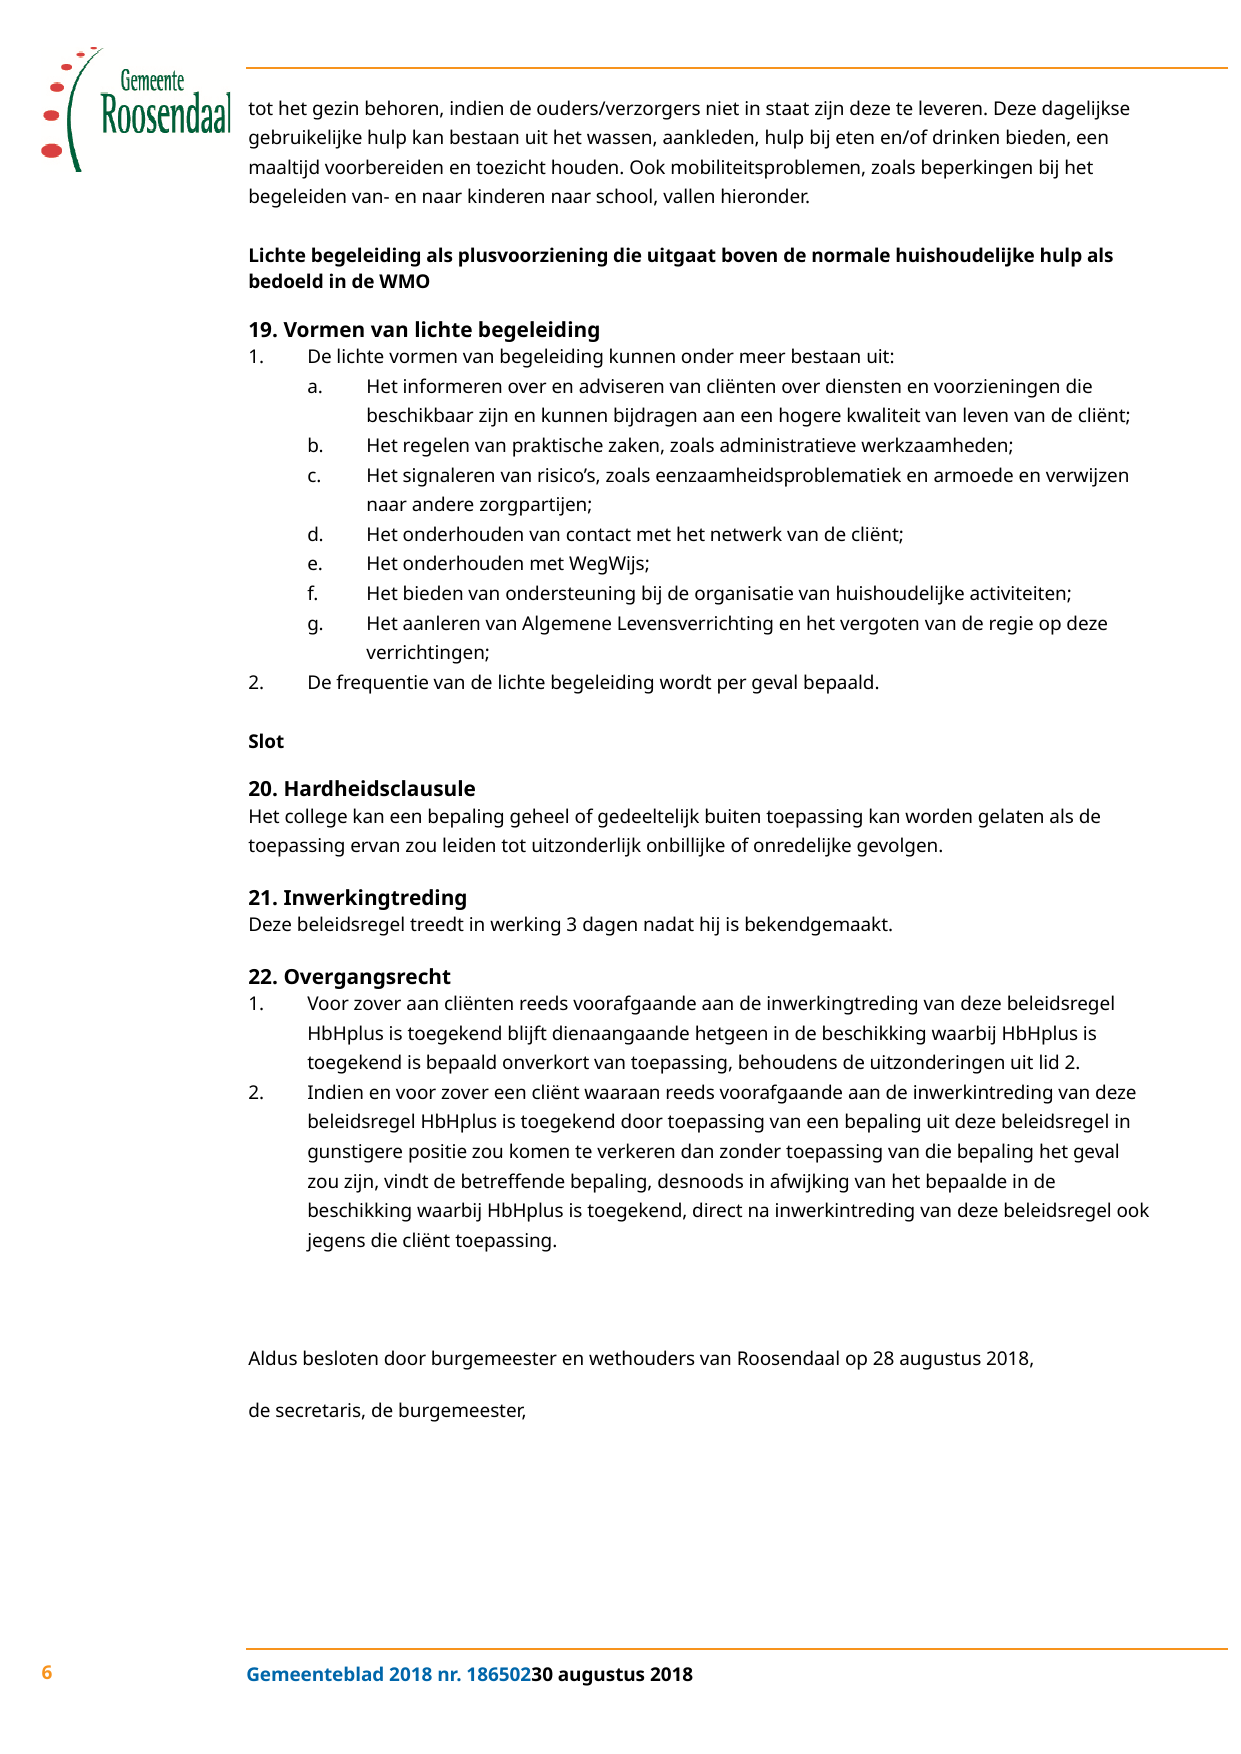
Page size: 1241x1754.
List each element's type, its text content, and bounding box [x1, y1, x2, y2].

list De frequentie van de lichte begeleiding wordt per geval bepaald. [248, 669, 1152, 694]
text Aldus besloten door burgemeester en wethouders van Roosendaal op 28 augustus 2018, [248, 1345, 1152, 1371]
text 22. Overgangsrecht [248, 962, 1152, 990]
list Het onderhouden van contact met het netwerk van de cliënt; [307, 521, 1152, 547]
list Het informeren over en adviseren van cliënten over diensten en voorzieningen die beschikbaar zijn en kunnen bijdragen aan een hogere kwaliteit van leven van de cliënt; [307, 373, 1152, 428]
picture [41, 47, 231, 172]
list Het bieden van ondersteuning bij de organisatie van huishoudelijke activiteiten; [307, 580, 1152, 606]
text 21. Inwerkingtreding [248, 883, 1152, 911]
list De lichte vormen van begeleiding kunnen onder meer bestaan uit: [248, 343, 1152, 369]
text 20. Hardheidsclausule [248, 774, 1152, 803]
list Het regelen van praktische zaken, zoals administratieve werkzaamheden; [307, 432, 1152, 458]
text Lichte begeleiding als plusvoorziening die uitgaat boven de normale huishoudelijke hulp als bedoeld in de WMO [248, 243, 1152, 294]
text tot het gezin behoren, indien de ouders/verzorgers niet in staat zijn deze te leveren. Deze dagelijkse gebruikelijke hulp kan bestaan uit het wassen, aankleden, hulp bij eten en/of drinken bieden, een maaltijd voorbereiden en toezicht houden. Ook mobiliteitsproblemen, zoals beperkingen bij het begeleiden van- en naar kinderen naar school, vallen hieronder. [248, 95, 1152, 209]
list Voor zover aan cliënten reeds voorafgaande aan de inwerkingtreding van deze beleidsregel HbHplus is toegekend blijft dienaangaande hetgeen in de beschikking waarbij HbHplus is toegekend is bepaald onverkort van toepassing, behoudens de uitzonderingen uit lid 2. [248, 990, 1152, 1075]
list Indien en voor zover een cliënt waaraan reeds voorafgaande aan de inwerkintreding van deze beleidsregel HbHplus is toegekend door toepassing van een bepaling uit deze beleidsregel in gunstigere positie zou komen te verkeren dan zonder toepassing van die bepaling het geval zou zijn, vindt de betreffende bepaling, desnoods in afwijking van het bepaalde in de beschikking waarbij HbHplus is toegekend, direct na inwerkintreding van deze beleidsregel ook jegens die cliënt toepassing. [248, 1079, 1152, 1253]
text de secretaris, de burgemeester, [248, 1397, 1152, 1422]
text Slot [248, 728, 1152, 754]
list Het onderhouden met WegWijs; [307, 551, 1152, 576]
text Deze beleidsregel treedt in werking 3 dagen nadat hij is bekendgemaakt. [248, 911, 1152, 937]
list Het signaleren van risico’s, zoals eenzaamheidsproblematiek en armoede en verwijzen naar andere zorgpartijen; [307, 462, 1152, 517]
text 19. Vormen van lichte begeleiding [248, 315, 1152, 343]
text Het college kan een bepaling geheel of gedeeltelijk buiten toepassing kan worden gelaten als de toepassing ervan zou leiden tot uitzonderlijk onbillijke of onredelijke gevolgen. [248, 803, 1152, 858]
list Het aanleren van Algemene Levensverrichting en het vergoten van de regie op deze verrichtingen; [307, 610, 1152, 665]
